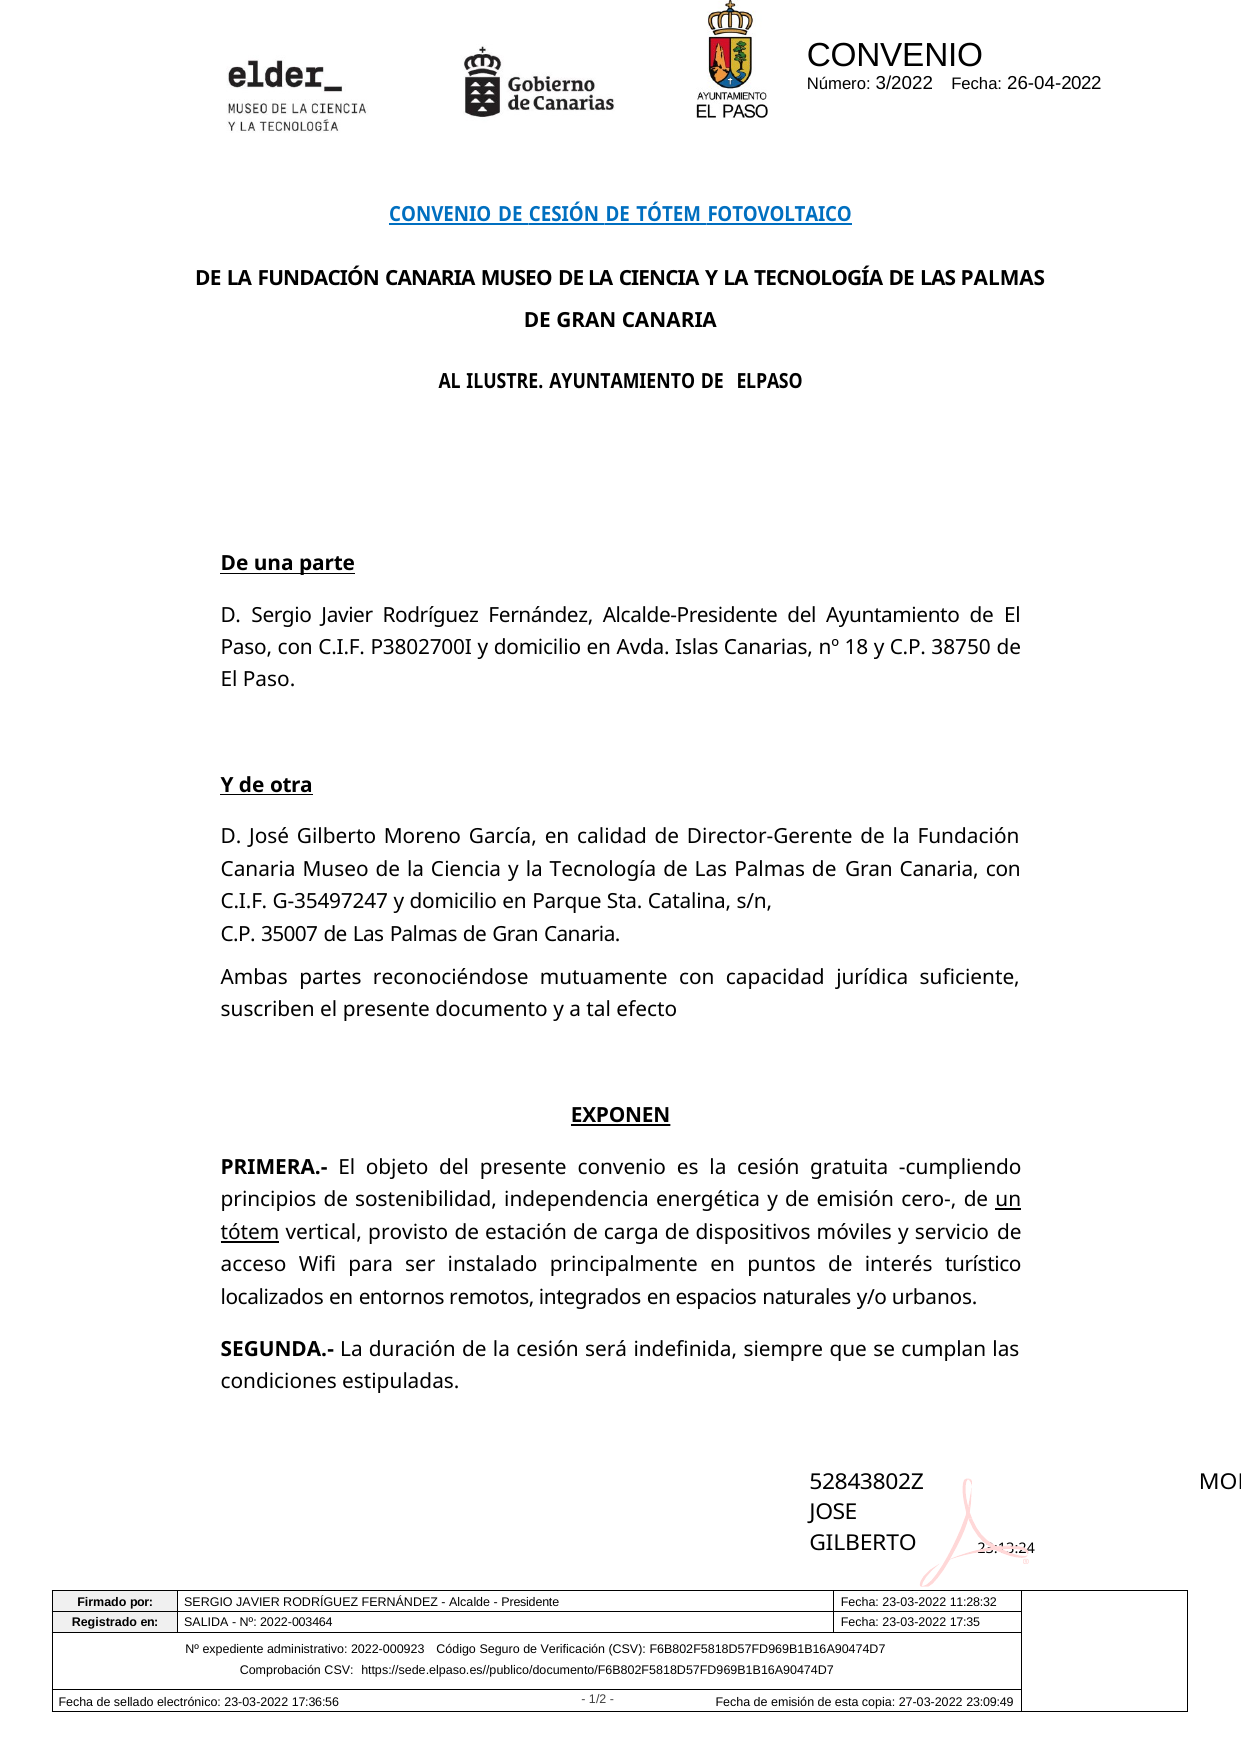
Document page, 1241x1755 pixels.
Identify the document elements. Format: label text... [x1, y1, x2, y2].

text Ambas partes reconociéndose mutuamente con capacidad jurídica suficiente, suscriben el presente documento y a tal efecto [220, 962, 1020, 1023]
text 52843802Z JOSE GILBERTO MORENO (R: G35497247) [1199, 1466, 1241, 1496]
text D. Sergio Javier Rodríguez Fernández, Alcalde-Presidente del Ayuntamiento de El Paso, con C.I.F. P3802700I y domicilio en Avda. Islas Canarias, nº 18 y C.P. 38750 de El Paso. [220, 600, 1021, 692]
text Número: 3/2022 Fecha: 26-04-2022 [807, 74, 1201, 94]
text CONVENIO DE CESIÓN DE TÓTEM FOTOVOLTAICO [194, 199, 1047, 228]
text EXPONEN [194, 1100, 1047, 1129]
text C.P. 35007 de Las Palmas de Gran Canaria. [220, 919, 1201, 948]
text SEGUNDA.- La duración de la cesión será indefinida, siempre que se cumplan las condiciones estipuladas. [220, 1334, 1020, 1394]
text 52843802Z JOSE GILBERTO MORENO (R: G35497247) [809, 1466, 965, 1556]
text Y de otra [220, 770, 1201, 798]
text CONVENIO [807, 38, 1201, 74]
text PRIMERA.- El objeto del presente convenio es la cesión gratuita -cumpliendo principios de sostenibilidad, independencia energética y de emisión cero-, de un tótem vertical, provisto de estación de carga de dispositivos móviles y servicio de acceso Wifi para ser instalado principalmente en puntos de interés turístico localizados en entornos remotos, integrados en espacios naturales y/o urbanos. [220, 1152, 1021, 1311]
text DE LA FUNDACIÓN CANARIA MUSEO DE LA CIENCIA Y LA TECNOLOGÍA DE LAS PALMAS DE GRAN CANARIA [193, 263, 1047, 334]
text De una parte [220, 548, 1201, 577]
text AL ILUSTRE. AYUNTAMIENTO DE ELPASO [194, 367, 1047, 395]
text D. José Gilberto Moreno García, en calidad de Director-Gerente de la Fundación Canaria Museo de la Ciencia y la Tecnología de Las Palmas de Gran Canaria, con C.I.F. G-35497247 y domicilio en Parque Sta. Catalina, s/n, [220, 821, 1021, 915]
